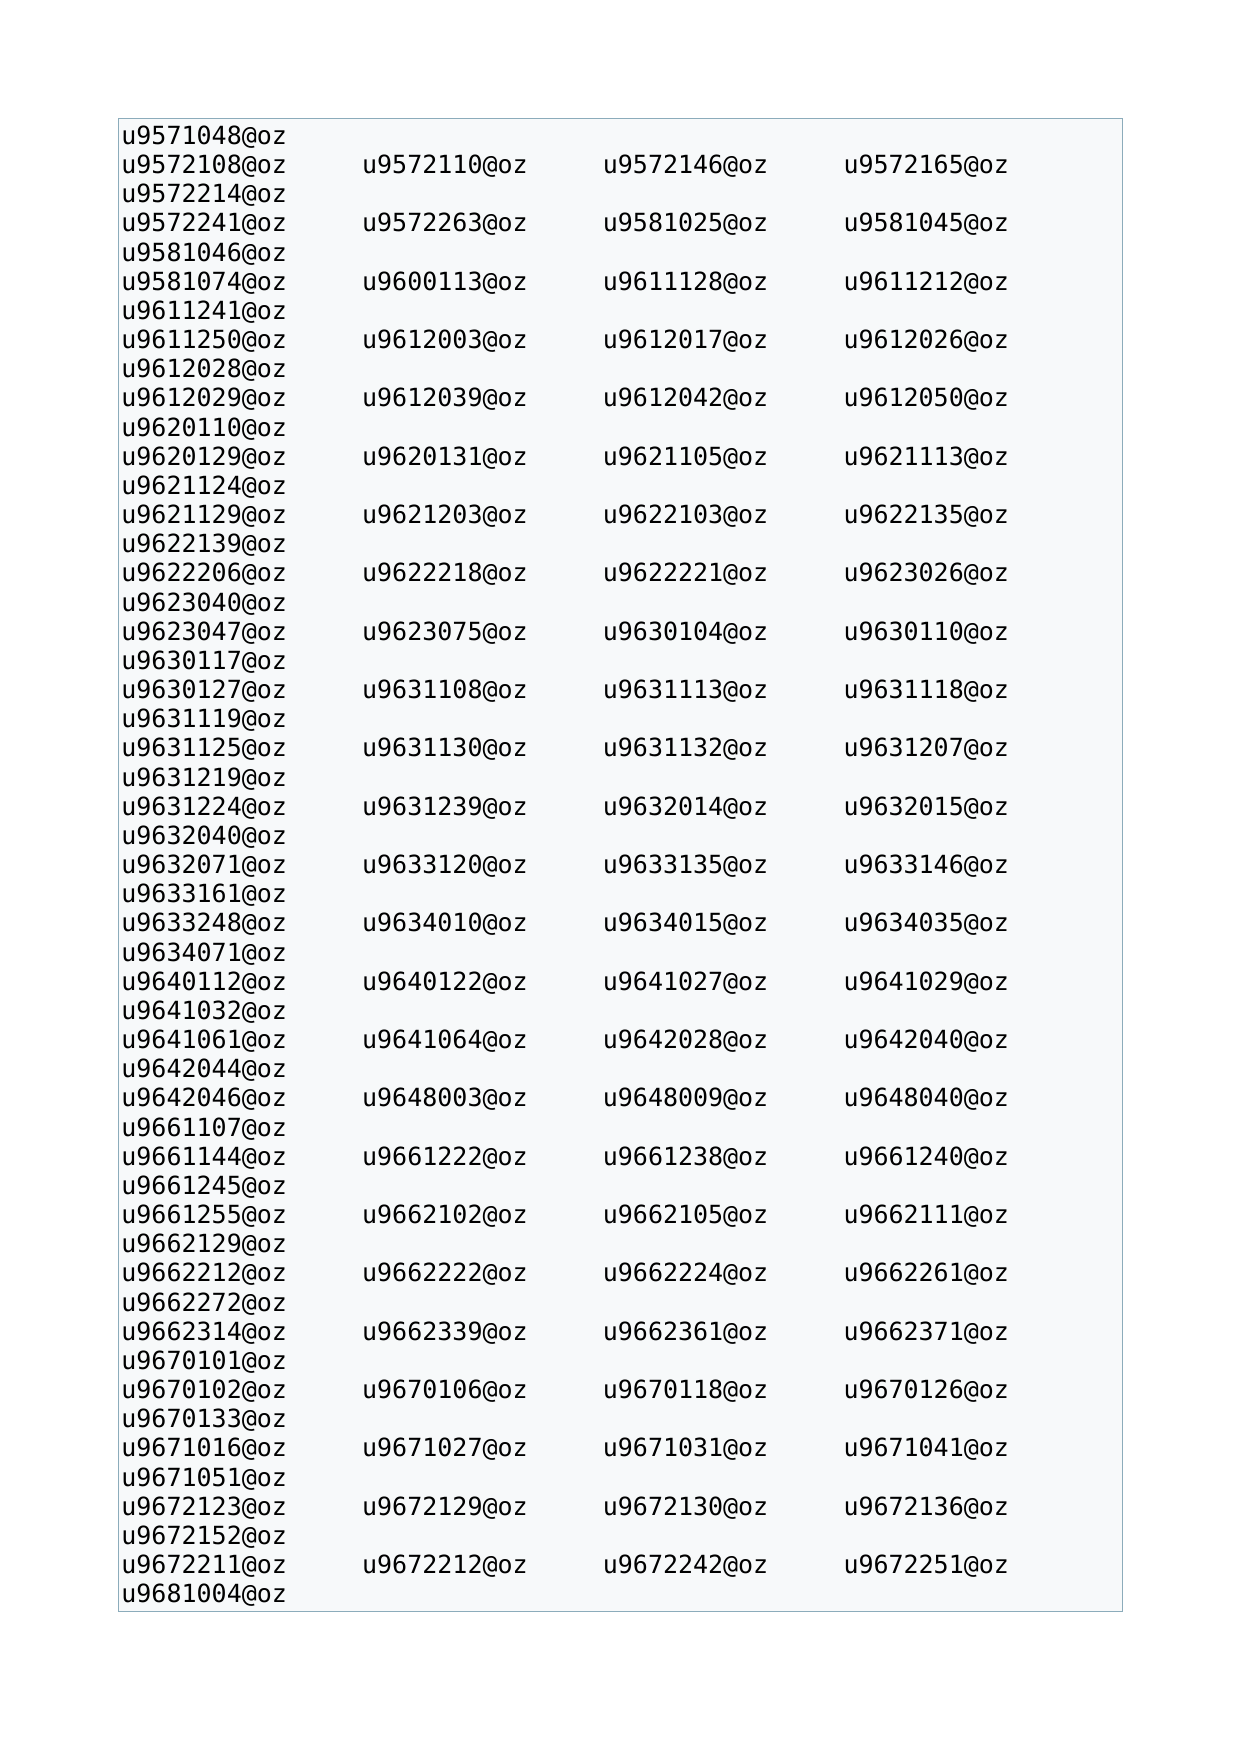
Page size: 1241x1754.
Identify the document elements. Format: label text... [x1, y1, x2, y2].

text u9571048@oz u9572108@oz u9572110@oz u9572146@oz u9572165@oz u9572214@oz u9572241@oz u9572263@oz u9581025@oz u9581045@oz u9581046@oz u9581074@oz u9600113@oz u9611128@oz u9611212@oz u9611241@oz u9611250@oz u9612003@oz u9612017@oz u9612026@oz u9612028@oz u9612029@oz u9612039@oz u9612042@oz u9612050@oz u9620110@oz u9620129@oz u9620131@oz u9621105@oz u9621113@oz u9621124@oz u9621129@oz u9621203@oz u9622103@oz u9622135@oz u9622139@oz u9622206@oz u9622218@oz u9622221@oz u9623026@oz u9623040@oz u9623047@oz u9623075@oz u9630104@oz u9630110@oz u9630117@oz u9630127@oz u9631108@oz u9631113@oz u9631118@oz u9631119@oz u9631125@oz u9631130@oz u9631132@oz u9631207@oz u9631219@oz u9631224@oz u9631239@oz u9632014@oz u9632015@oz u9632040@oz u9632071@oz u9633120@oz u9633135@oz u9633146@oz u9633161@oz u9633248@oz u9634010@oz u9634015@oz u9634035@oz u9634071@oz u9640112@oz u9640122@oz u9641027@oz u9641029@oz u9641032@oz u9641061@oz u9641064@oz u9642028@oz u9642040@oz u9642044@oz u9642046@oz u9648003@oz u9648009@oz u9648040@oz u9661107@oz u9661144@oz u9661222@oz u9661238@oz u9661240@oz u9661245@oz u9661255@oz u9662102@oz u9662105@oz u9662111@oz u9662129@oz u9662212@oz u9662222@oz u9662224@oz u9662261@oz u9662272@oz u9662314@oz u9662339@oz u9662361@oz u9662371@oz u9670101@oz u9670102@oz u9670106@oz u9670118@oz u9670126@oz u9670133@oz u9671016@oz u9671027@oz u9671031@oz u9671041@oz u9671051@oz u9672123@oz u9672129@oz u9672130@oz u9672136@oz u9672152@oz u9672211@oz u9672212@oz u9672242@oz u9672251@oz u9681004@oz [119, 119, 1122, 1611]
